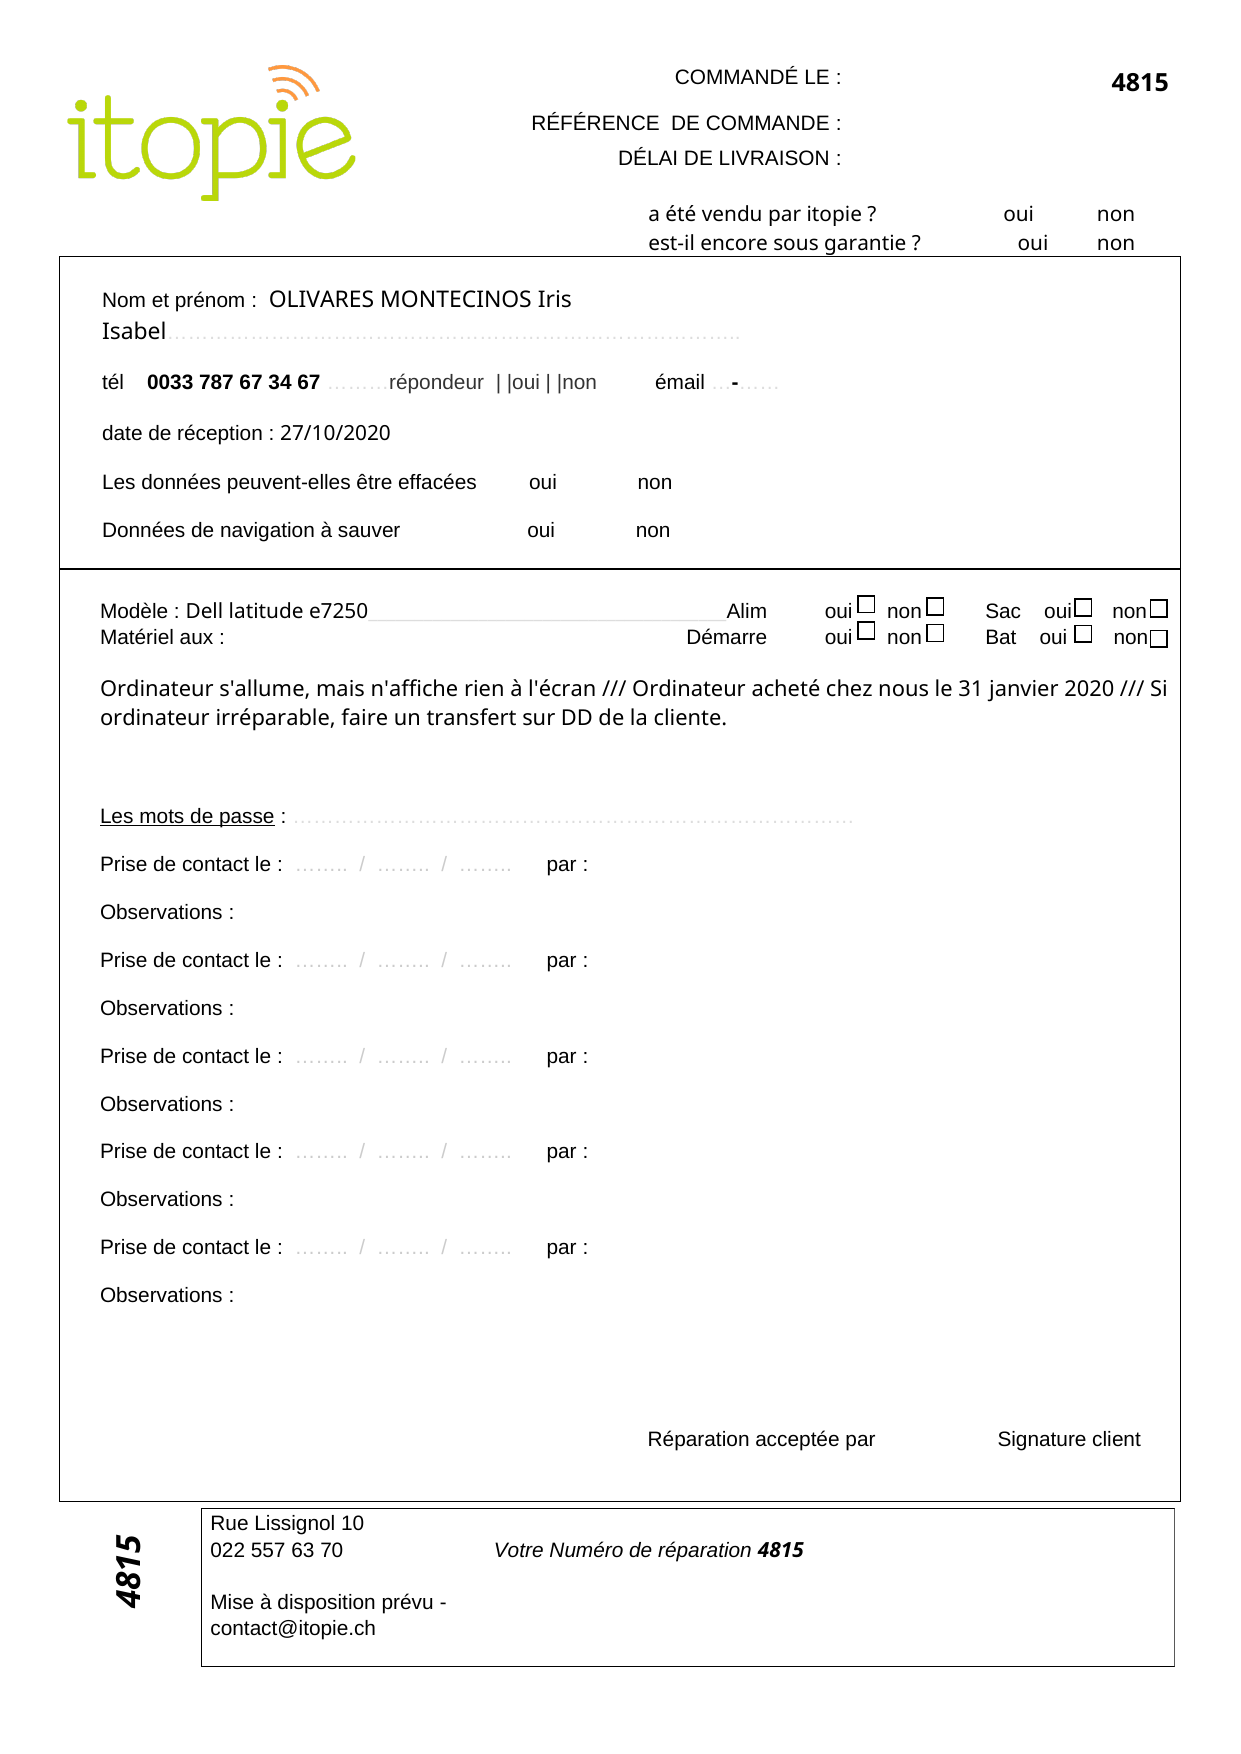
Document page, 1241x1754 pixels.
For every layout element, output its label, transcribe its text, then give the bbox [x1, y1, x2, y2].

text Observations : [60, 992, 1180, 1019]
text a été vendu par itopie ? oui non [59, 199, 1181, 228]
text Modèle : Dell latitude e7250 Alim oui non Sac oui non [948, 593, 1180, 621]
text Modèle : Dell latitude e7250 Alim oui non Sac oui non [60, 593, 856, 621]
text Ordinateur s'allume, mais n'affiche rien à l'écran /// Ordinateur acheté chez nous le 31 janvier 2020 /// Si ordinateur irréparable, faire un transfert sur DD de la cliente. [60, 669, 1180, 732]
picture [67, 65, 356, 201]
text Réparation acceptée par Signature client [60, 1424, 1180, 1451]
table_header COMMANDÉ LE : [490, 59, 847, 104]
text Prise de contact le : …….. / …….. / …….. par : [60, 1136, 1180, 1163]
text tél 0033 787 67 34 67 ………répondeur | |oui | |non émail …-…… [60, 367, 1180, 394]
table_cell [847, 140, 1180, 175]
table_cell DÉLAI DE LIVRAISON : [490, 140, 847, 175]
text Prise de contact le : …….. / …….. / …….. par : [60, 944, 1180, 972]
text Matériel aux : Démarre oui non Bat oui non [60, 621, 1180, 648]
text Prise de contact le : …….. / …….. / …….. par : [60, 1040, 1180, 1067]
text date de réception : 27/10/2020 [60, 414, 1180, 446]
text est-il encore sous garantie ? oui non [59, 228, 1181, 256]
text Observations : [60, 1088, 1180, 1115]
table_cell RÉFÉRENCE DE COMMANDE : [490, 105, 847, 140]
text Prise de contact le : …….. / …….. / …….. par : [60, 1232, 1180, 1259]
text Les mots de passe : ……………………………………………………………………… [60, 801, 1180, 828]
table_cell [847, 105, 1180, 140]
table_header Rue Lissignol 10 022 557 63 70 Votre Numéro de réparation 4815 Mise à disposition prévu - contact@itopie.ch [195, 1502, 1180, 1672]
text Modèle : Dell latitude e7250 Alim oui non Sac oui non [879, 593, 925, 621]
table_header 4815 [847, 59, 1180, 104]
text Prise de contact le : …….. / …….. / …….. par : [60, 849, 1180, 876]
table_header 4815 [59, 1502, 195, 1672]
text Nom et prénom : OLIVARES MONTECINOS Iris Isabel……………………………………………………………………….. [60, 280, 1180, 346]
text Observations : [60, 897, 1180, 924]
text Observations : [60, 1280, 1180, 1307]
text Les données peuvent-elles être effacées oui non [60, 467, 1180, 494]
text Observations : [60, 1184, 1180, 1211]
text Données de navigation à sauver oui non [60, 515, 1180, 542]
